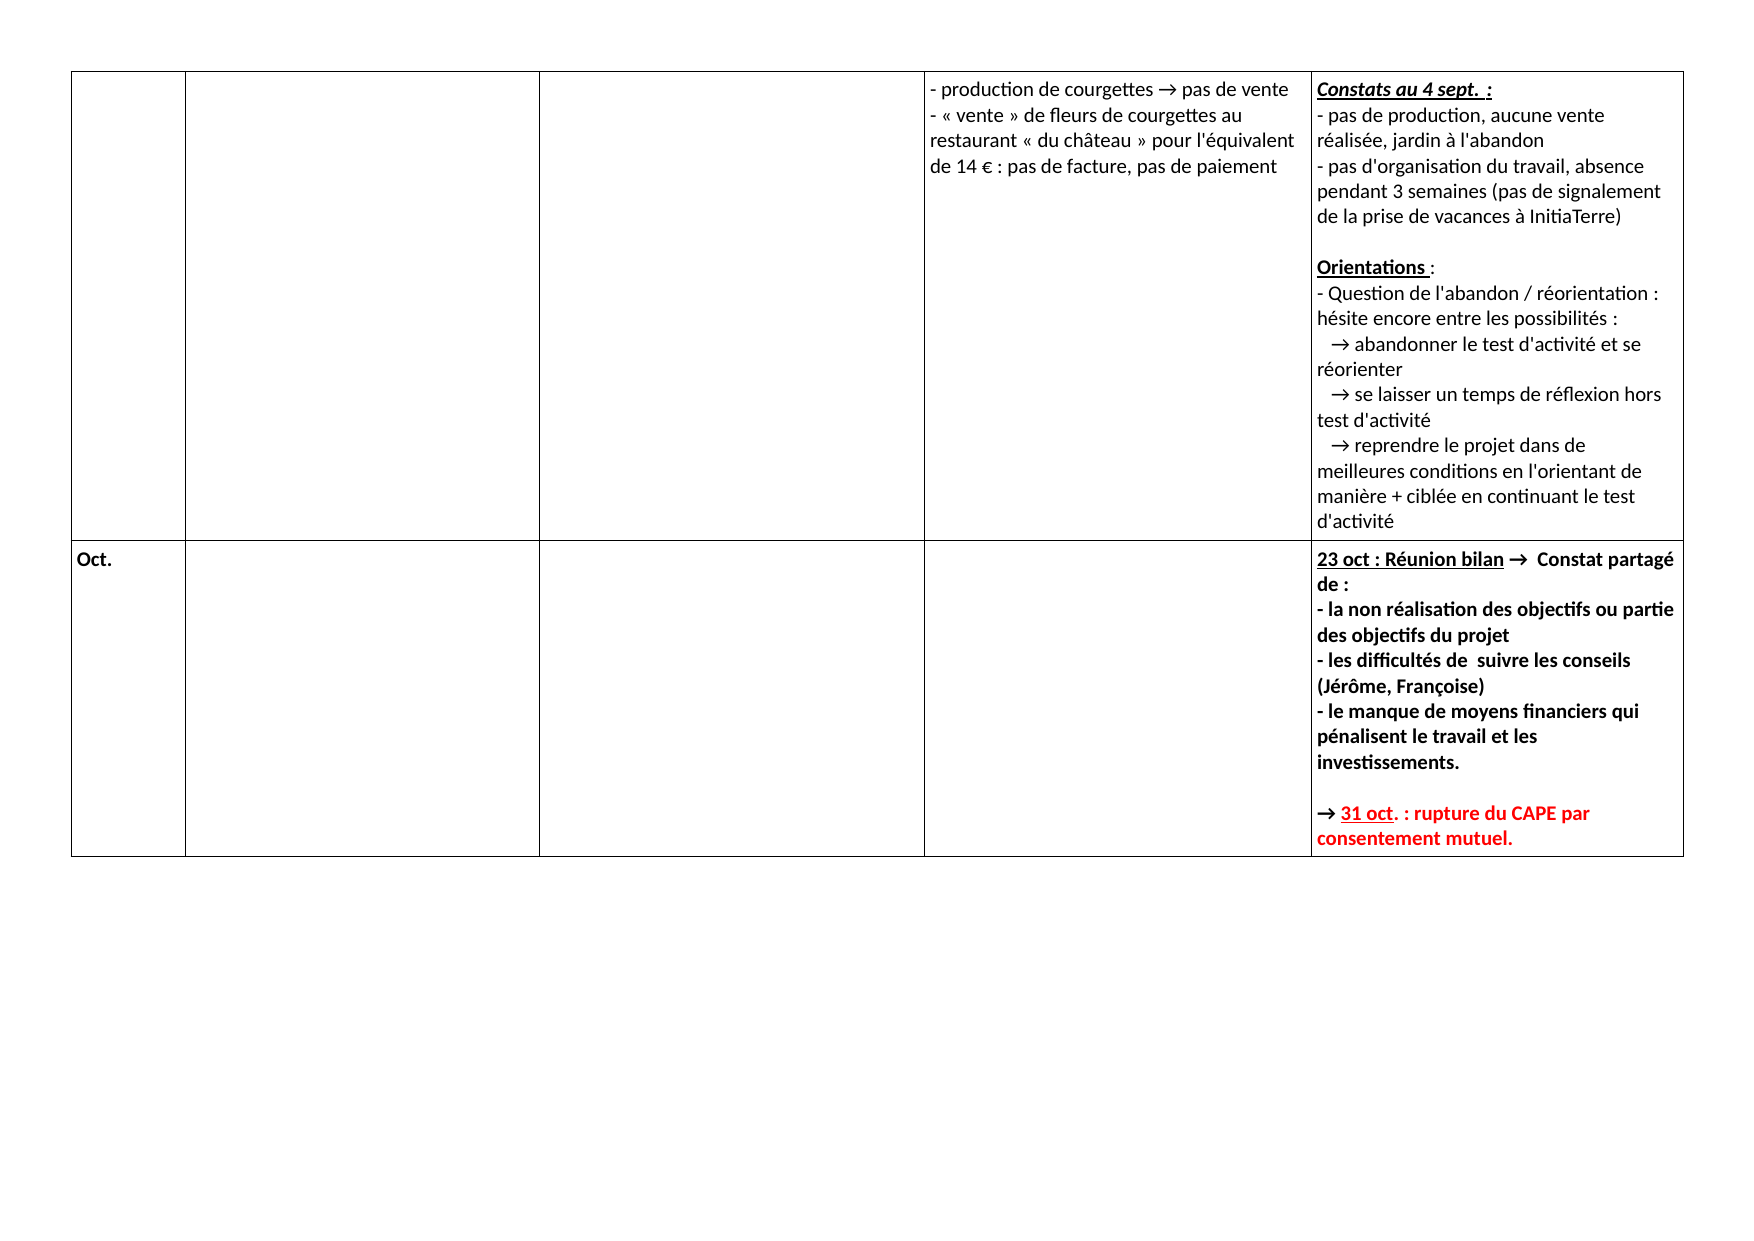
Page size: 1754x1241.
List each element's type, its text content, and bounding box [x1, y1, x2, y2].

table_cell [186, 541, 539, 856]
table_cell [540, 72, 924, 540]
table_cell [186, 72, 539, 540]
table_cell - production de courgettes → pas de vente - « vente » de fleurs de courgettes au restaurant « du château » pour l'équivalent de 14 € : pas de facture, pas de paiement [925, 72, 1311, 540]
table_cell [72, 72, 185, 540]
table_cell [540, 541, 924, 856]
table_cell 23 oct : Réunion bilan → Constat partagé de : - la non réalisation des objectifs ou partie des objectifs du projet - les difficultés de suivre les conseils (Jérôme, Françoise) - le manque de moyens financiers qui pénalisent le travail et les investissements. → 31 oct. : rupture du CAPE par consentement mutuel. [1312, 541, 1683, 856]
table_cell [925, 541, 1311, 856]
table_cell Constats au 4 sept. : - pas de production, aucune vente réalisée, jardin à l'abandon - pas d'organisation du travail, absence pendant 3 semaines (pas de signalement de la prise de vacances à InitiaTerre) Orientations : - Question de l'abandon / réorientation : hésite encore entre les possibilités : → abandonner le test d'activité et se réorienter → se laisser un temps de réflexion hors test d'activité → reprendre le projet dans de meilleures conditions en l'orientant de manière + ciblée en continuant le test d'activité [1312, 72, 1683, 540]
table_cell Oct. [72, 541, 185, 856]
